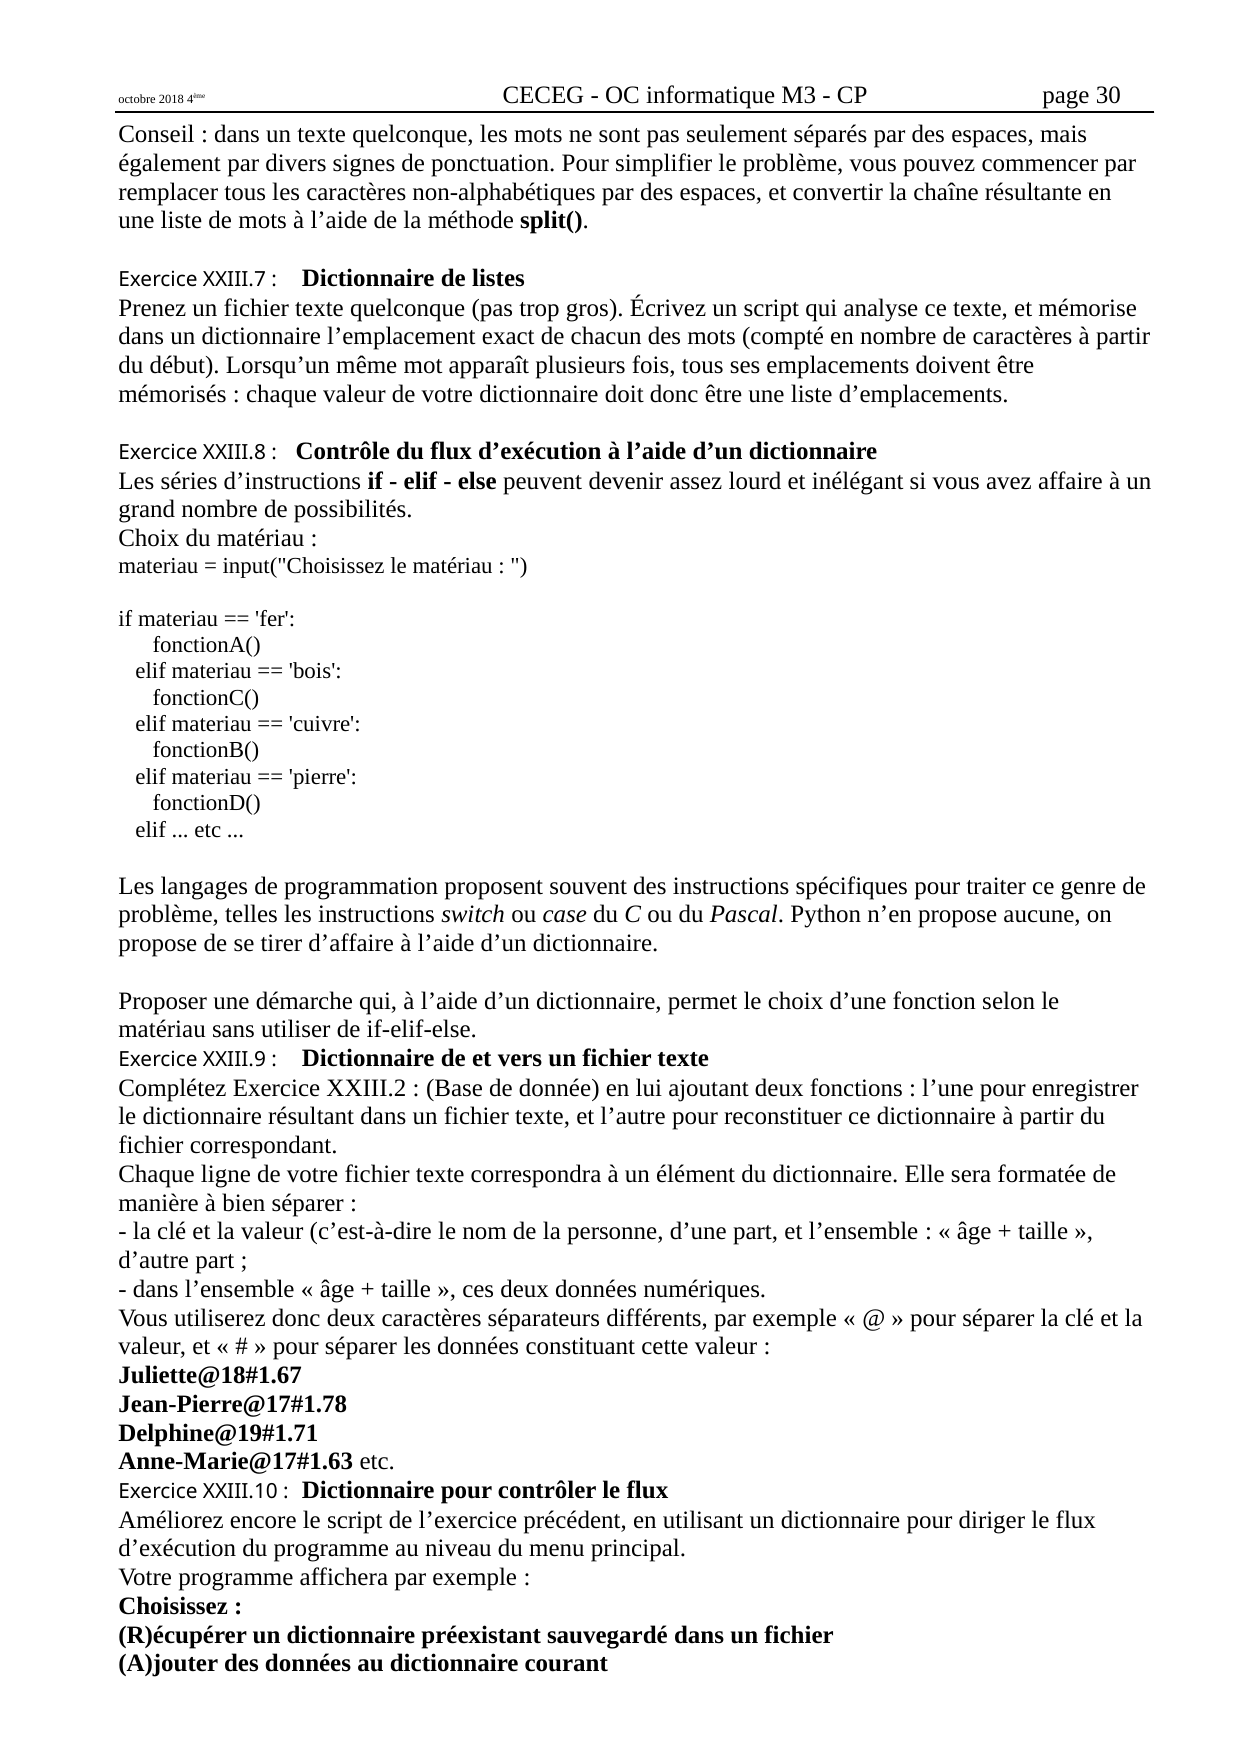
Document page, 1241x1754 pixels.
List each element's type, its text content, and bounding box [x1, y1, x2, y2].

text Chaque ligne de votre fichier texte correspondra à un élément du dictionnaire. Elle sera formatée de manière à bien séparer : [118, 1159, 1152, 1216]
text Complétez Exercice XXIII.2 : (Base de donnée) en lui ajoutant deux fonctions : l’une pour enregistrer le dictionnaire résultant dans un fichier texte, et l’autre pour reconstituer ce dictionnaire à partir du fichier correspondant. [118, 1073, 1152, 1159]
text materiau = input("Choisissez le matériau : ") if materiau == 'fer': fonctionA() elif materiau == 'bois': fonctionC() elif materiau == 'cuivre': fonctionB() elif materiau == 'pierre': fonctionD() elif ... etc ... [118, 552, 1152, 842]
text - dans l’ensemble « âge + taille », ces deux données numériques. [118, 1274, 1152, 1303]
text Vous utiliserez donc deux caractères séparateurs différents, par exemple « @ » pour séparer la clé et la valeur, et « # » pour séparer les données constituant cette valeur : Juliette@18#1.67 Jean-Pierre@17#1.78 Delphine@19#1.71 Anne-Marie@17#1.63 etc. [118, 1303, 1152, 1475]
text Prenez un fichier texte quelconque (pas trop gros). Écrivez un script qui analyse ce texte, et mémorise dans un dictionnaire l’emplacement exact de chacun des mots (compté en nombre de caractères à partir du début). Lorsqu’un même mot apparaît plusieurs fois, tous ses emplacements doivent être mémorisés : chaque valeur de votre dictionnaire doit donc être une liste d’emplacements. [118, 293, 1152, 408]
text Proposer une démarche qui, à l’aide d’un dictionnaire, permet le choix d’une fonction selon le matériau sans utiliser de if-elif-else. [118, 986, 1152, 1043]
list Dictionnaire pour contrôler le flux [118, 1475, 1152, 1505]
list Contrôle du flux d’exécution à l’aide d’un dictionnaire [118, 436, 1152, 466]
list Dictionnaire de listes [118, 263, 1152, 293]
text Conseil : dans un texte quelconque, les mots ne sont pas seulement séparés par des espaces, mais également par divers signes de ponctuation. Pour simplifier le problème, vous pouvez commencer par remplacer tous les caractères non-alphabétiques par des espaces, et convertir la chaîne résultante en une liste de mots à l’aide de la méthode split(). [118, 119, 1152, 234]
text Améliorez encore le script de l’exercice précédent, en utilisant un dictionnaire pour diriger le flux d’exécution du programme au niveau du menu principal. Votre programme affichera par exemple : Choisissez : (R)écupérer un dictionnaire préexistant sauvegardé dans un fichier (A)jouter des données au dictionnaire courant [118, 1505, 1152, 1677]
list Dictionnaire de et vers un fichier texte [118, 1043, 1152, 1073]
text Les séries d’instructions if - elif - else peuvent devenir assez lourd et inélégant si vous avez affaire à un grand nombre de possibilités. [118, 466, 1152, 523]
text Les langages de programmation proposent souvent des instructions spécifiques pour traiter ce genre de problème, telles les instructions switch ou case du C ou du Pascal. Python n’en propose aucune, on propose de se tirer d’affaire à l’aide d’un dictionnaire. [118, 871, 1152, 957]
text Choix du matériau : [118, 523, 1152, 552]
text - la clé et la valeur (c’est-à-dire le nom de la personne, d’une part, et l’ensemble : « âge + taille », d’autre part ; [118, 1216, 1152, 1274]
